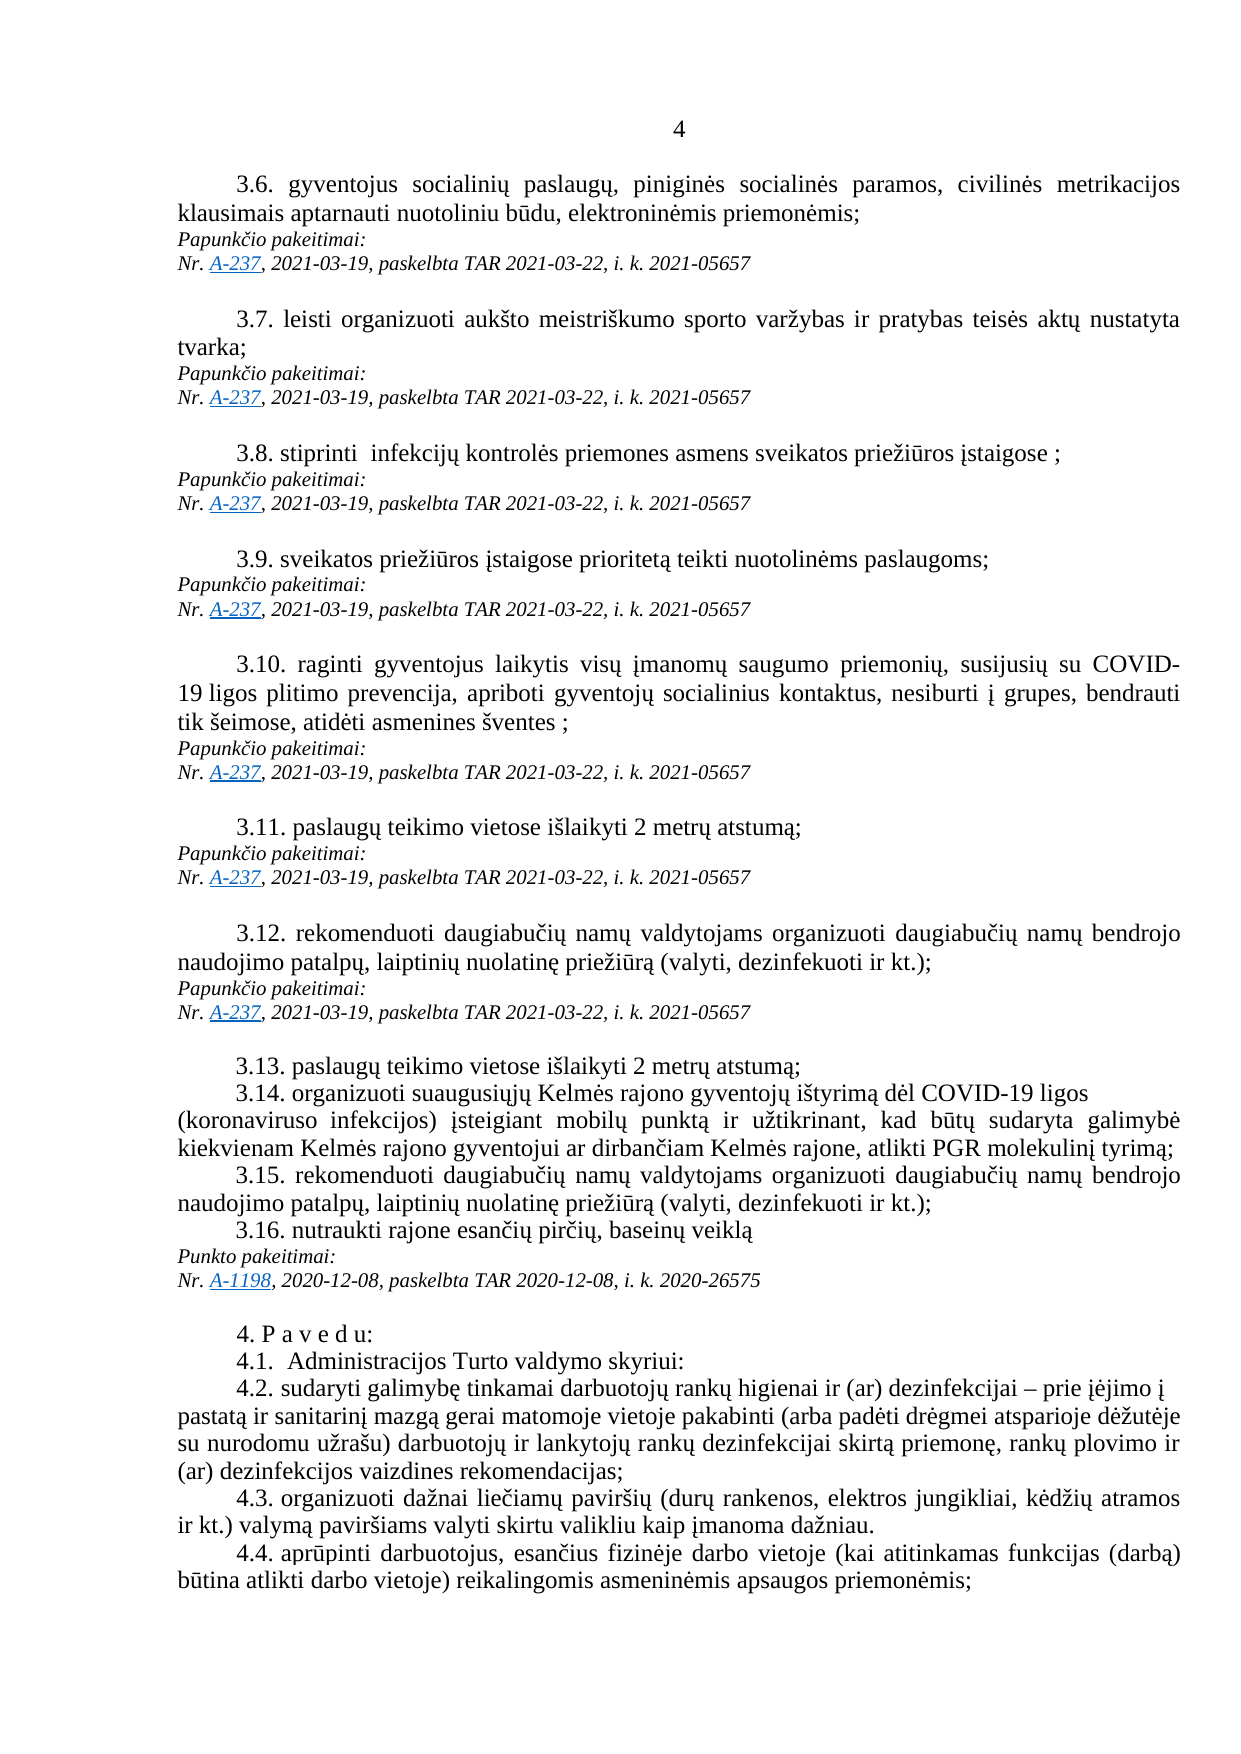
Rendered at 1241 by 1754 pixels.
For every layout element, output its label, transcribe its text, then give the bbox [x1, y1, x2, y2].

text 3.13. paslaugų teikimo vietose išlaikyti 2 metrų atstumą; [177, 1052, 1181, 1080]
text 3.9. sveikatos priežiūros įstaigose prioritetą teikti nuotolinėms paslaugoms; [177, 544, 1181, 572]
text pastatą ir sanitarinį mazgą gerai matomoje vietoje pakabinti (arba padėti drėgmei atsparioje dėžutėje su nurodomu užrašu) darbuotojų ir lankytojų rankų dezinfekcijai skirtą priemonę, rankų plovimo ir (ar) dezinfekcijos vaizdines rekomendacijas; [177, 1402, 1181, 1484]
text 3.11. paslaugų teikimo vietose išlaikyti 2 metrų atstumą; [177, 812, 1181, 841]
text Nr. A-237, 2021-03-19, paskelbta TAR 2021-03-22, i. k. 2021-05657 [177, 491, 1181, 515]
text Papunkčio pakeitimai: [177, 841, 1181, 865]
text Nr. A-237, 2021-03-19, paskelbta TAR 2021-03-22, i. k. 2021-05657 [177, 251, 1181, 275]
text Nr. A-237, 2021-03-19, paskelbta TAR 2021-03-22, i. k. 2021-05657 [177, 596, 1181, 621]
text 4.3. organizuoti dažnai liečiamų paviršių (durų rankenos, elektros jungikliai, kėdžių atramos ir kt.) valymą paviršiams valyti skirtu valikliu kaip įmanoma dažniau. [177, 1484, 1181, 1539]
text 4.2. sudaryti galimybę tinkamai darbuotojų rankų higienai ir (ar) dezinfekcijai – prie įėjimo į [236, 1375, 1181, 1402]
text 4.4. aprūpinti darbuotojus, esančius fizinėje darbo vietoje (kai atitinkamas funkcijas (darbą) būtina atlikti darbo vietoje) reikalingomis asmeninėmis apsaugos priemonėmis; [177, 1539, 1181, 1594]
text Papunkčio pakeitimai: [177, 736, 1181, 759]
text Papunkčio pakeitimai: [177, 976, 1181, 999]
text (koronaviruso infekcijos) įsteigiant mobilų punktą ir užtikrinant, kad būtų sudaryta galimybė kiekvienam Kelmės rajono gyventojui ar dirbančiam Kelmės rajone, atlikti PGR molekulinį tyrimą; [177, 1107, 1181, 1162]
text Papunkčio pakeitimai: [177, 467, 1181, 491]
text Papunkčio pakeitimai: [177, 227, 1181, 251]
text 3.8. stiprinti infekcijų kontrolės priemones asmens sveikatos priežiūros įstaigose ; [177, 438, 1181, 467]
text Punkto pakeitimai: [177, 1244, 1181, 1268]
text Papunkčio pakeitimai: [177, 572, 1181, 596]
text 3.6. gyventojus socialinių paslaugų, piniginės socialinės paramos, civilinės metrikacijos klausimais aptarnauti nuotoliniu būdu, elektroninėmis priemonėmis; [177, 169, 1181, 227]
text 3.7. leisti organizuoti aukšto meistriškumo sporto varžybas ir pratybas teisės aktų nustatyta tvarka; [177, 304, 1181, 361]
text Papunkčio pakeitimai: [177, 361, 1181, 385]
text 3.15. rekomenduoti daugiabučių namų valdytojams organizuoti daugiabučių namų bendrojo naudojimo patalpų, laiptinių nuolatinę priežiūrą (valyti, dezinfekuoti ir kt.); [177, 1162, 1181, 1216]
text Nr. A-237, 2021-03-19, paskelbta TAR 2021-03-22, i. k. 2021-05657 [177, 999, 1181, 1024]
text 3.16. nutraukti rajone esančių pirčių, baseinų veiklą [177, 1216, 1181, 1244]
text 4. P a v e d u: [230, 1321, 1181, 1348]
text 3.10. raginti gyventojus laikytis visų įmanomų saugumo priemonių, susijusių su COVID- 19 ligos plitimo prevencija, apriboti gyventojų socialinius kontaktus, nesiburti į grupes, bendrauti tik šeimose, atidėti asmenines šventes ; [177, 649, 1181, 736]
text 3.14. organizuoti suaugusiųjų Kelmės rajono gyventojų ištyrimą dėl COVID-19 ligos [177, 1080, 1181, 1107]
text 3.12. rekomenduoti daugiabučių namų valdytojams organizuoti daugiabučių namų bendrojo naudojimo patalpų, laiptinių nuolatinę priežiūrą (valyti, dezinfekuoti ir kt.); [177, 918, 1181, 976]
text 4.1. Administracijos Turto valdymo skyriui: [236, 1348, 1181, 1375]
text Nr. A-237, 2021-03-19, paskelbta TAR 2021-03-22, i. k. 2021-05657 [177, 385, 1181, 409]
text Nr. A-1198, 2020-12-08, paskelbta TAR 2020-12-08, i. k. 2020-26575 [177, 1268, 1181, 1292]
text Nr. A-237, 2021-03-19, paskelbta TAR 2021-03-22, i. k. 2021-05657 [177, 865, 1181, 889]
text Nr. A-237, 2021-03-19, paskelbta TAR 2021-03-22, i. k. 2021-05657 [177, 759, 1181, 784]
